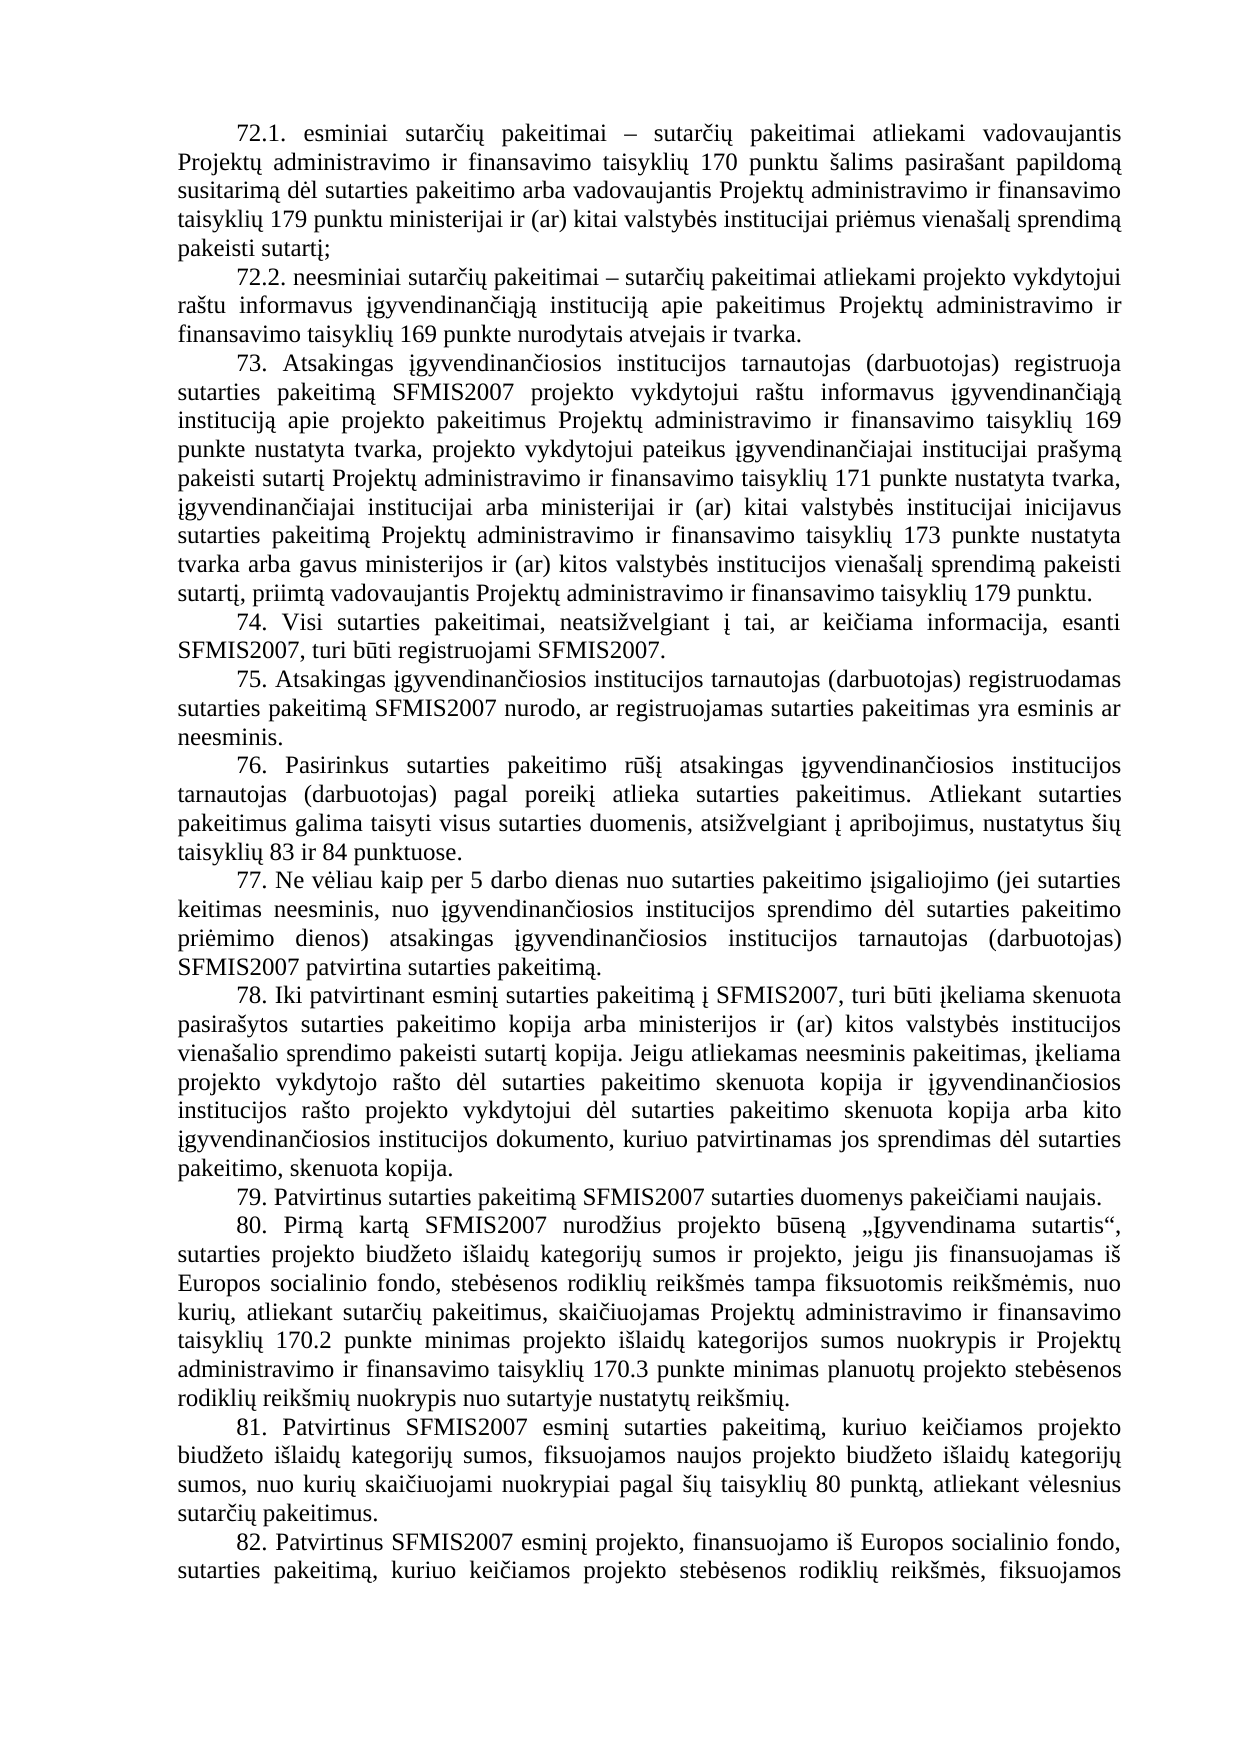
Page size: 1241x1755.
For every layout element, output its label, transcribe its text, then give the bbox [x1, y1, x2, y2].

text 74. Visi sutarties pakeitimai, neatsižvelgiant į tai, ar keičiama informacija, esanti SFMIS2007, turi būti registruojami SFMIS2007. [177, 607, 1122, 664]
text 77. Ne vėliau kaip per 5 darbo dienas nuo sutarties pakeitimo įsigaliojimo (jei sutarties keitimas neesminis, nuo įgyvendinančiosios institucijos sprendimo dėl sutarties pakeitimo priėmimo dienos) atsakingas įgyvendinančiosios institucijos tarnautojas (darbuotojas) SFMIS2007 patvirtina sutarties pakeitimą. [177, 866, 1122, 981]
text 75. Atsakingas įgyvendinančiosios institucijos tarnautojas (darbuotojas) registruodamas sutarties pakeitimą SFMIS2007 nurodo, ar registruojamas sutarties pakeitimas yra esminis ar neesminis. [177, 664, 1122, 751]
text 79. Patvirtinus sutarties pakeitimą SFMIS2007 sutarties duomenys pakeičiami naujais. [177, 1182, 1122, 1211]
text 73. Atsakingas įgyvendinančiosios institucijos tarnautojas (darbuotojas) registruoja sutarties pakeitimą SFMIS2007 projekto vykdytojui raštu informavus įgyvendinančiąją instituciją apie projekto pakeitimus Projektų administravimo ir finansavimo taisyklių 169 punkte nustatyta tvarka, projekto vykdytojui pateikus įgyvendinančiajai institucijai prašymą pakeisti sutartį Projektų administravimo ir finansavimo taisyklių 171 punkte nustatyta tvarka, įgyvendinančiajai institucijai arba ministerijai ir (ar) kitai valstybės institucijai inicijavus sutarties pakeitimą Projektų administravimo ir finansavimo taisyklių 173 punkte nustatyta tvarka arba gavus ministerijos ir (ar) kitos valstybės institucijos vienašalį sprendimą pakeisti sutartį, priimtą vadovaujantis Projektų administravimo ir finansavimo taisyklių 179 punktu. [177, 348, 1122, 607]
text 81. Patvirtinus SFMIS2007 esminį sutarties pakeitimą, kuriuo keičiamos projekto biudžeto išlaidų kategorijų sumos, fiksuojamos naujos projekto biudžeto išlaidų kategorijų sumos, nuo kurių skaičiuojami nuokrypiai pagal šių taisyklių 80 punktą, atliekant vėlesnius sutarčių pakeitimus. [177, 1412, 1122, 1527]
text 76. Pasirinkus sutarties pakeitimo rūšį atsakingas įgyvendinančiosios institucijos tarnautojas (darbuotojas) pagal poreikį atlieka sutarties pakeitimus. Atliekant sutarties pakeitimus galima taisyti visus sutarties duomenis, atsižvelgiant į apribojimus, nustatytus šių taisyklių 83 ir 84 punktuose. [177, 751, 1122, 866]
text 82. Patvirtinus SFMIS2007 esminį projekto, finansuojamo iš Europos socialinio fondo, sutarties pakeitimą, kuriuo keičiamos projekto stebėsenos rodiklių reikšmės, fiksuojamos [177, 1527, 1122, 1584]
text 78. Iki patvirtinant esminį sutarties pakeitimą į SFMIS2007, turi būti įkeliama skenuota pasirašytos sutarties pakeitimo kopija arba ministerijos ir (ar) kitos valstybės institucijos vienašalio sprendimo pakeisti sutartį kopija. Jeigu atliekamas neesminis pakeitimas, įkeliama projekto vykdytojo rašto dėl sutarties pakeitimo skenuota kopija ir įgyvendinančiosios institucijos rašto projekto vykdytojui dėl sutarties pakeitimo skenuota kopija arba kito įgyvendinančiosios institucijos dokumento, kuriuo patvirtinamas jos sprendimas dėl sutarties pakeitimo, skenuota kopija. [177, 981, 1122, 1182]
text 72.1. esminiai sutarčių pakeitimai – sutarčių pakeitimai atliekami vadovaujantis Projektų administravimo ir finansavimo taisyklių 170 punktu šalims pasirašant papildomą susitarimą dėl sutarties pakeitimo arba vadovaujantis Projektų administravimo ir finansavimo taisyklių 179 punktu ministerijai ir (ar) kitai valstybės institucijai priėmus vienašalį sprendimą pakeisti sutartį; [177, 118, 1122, 262]
text 80. Pirmą kartą SFMIS2007 nurodžius projekto būseną „Įgyvendinama sutartis“, sutarties projekto biudžeto išlaidų kategorijų sumos ir projekto, jeigu jis finansuojamas iš Europos socialinio fondo, stebėsenos rodiklių reikšmės tampa fiksuotomis reikšmėmis, nuo kurių, atliekant sutarčių pakeitimus, skaičiuojamas Projektų administravimo ir finansavimo taisyklių 170.2 punkte minimas projekto išlaidų kategorijos sumos nuokrypis ir Projektų administravimo ir finansavimo taisyklių 170.3 punkte minimas planuotų projekto stebėsenos rodiklių reikšmių nuokrypis nuo sutartyje nustatytų reikšmių. [177, 1211, 1122, 1412]
text 72.2. neesminiai sutarčių pakeitimai – sutarčių pakeitimai atliekami projekto vykdytojui raštu informavus įgyvendinančiąją instituciją apie pakeitimus Projektų administravimo ir finansavimo taisyklių 169 punkte nurodytais atvejais ir tvarka. [177, 262, 1122, 348]
